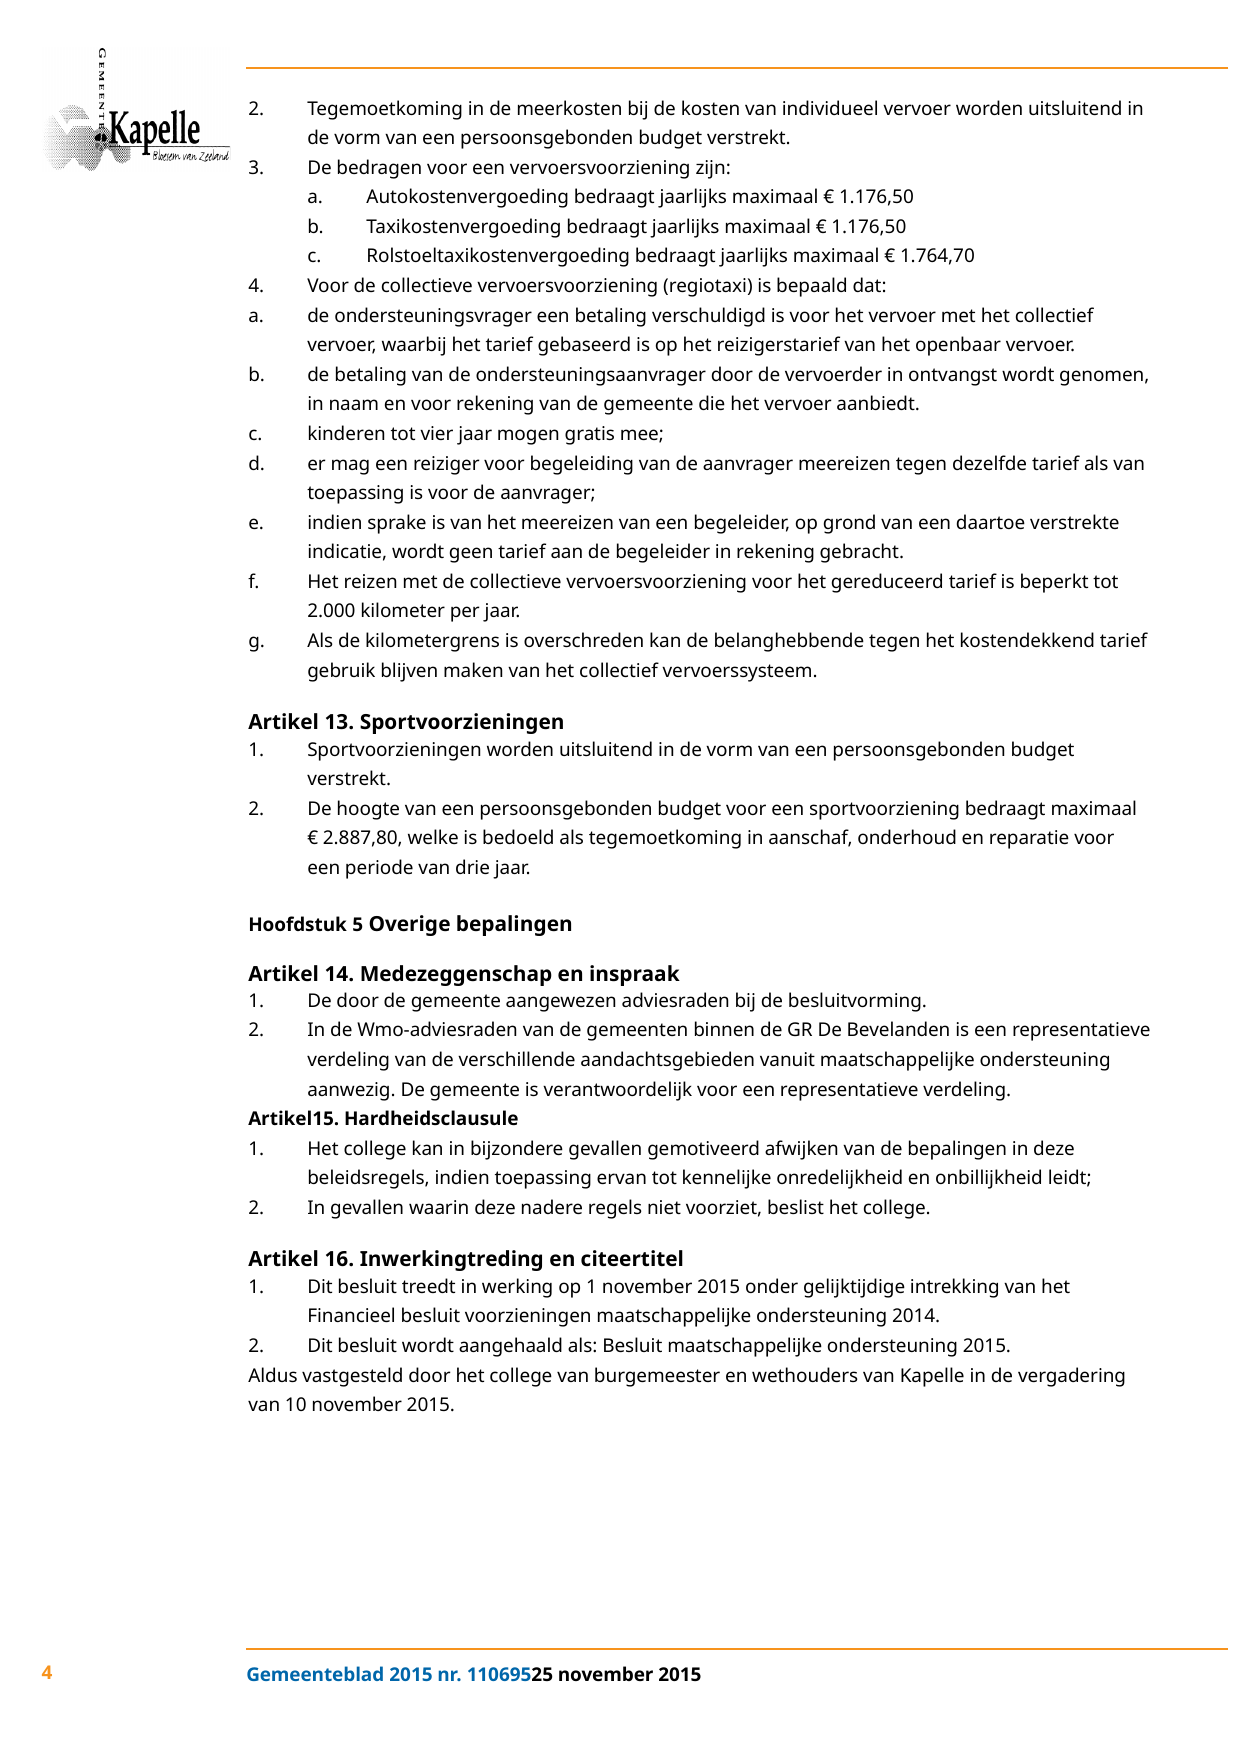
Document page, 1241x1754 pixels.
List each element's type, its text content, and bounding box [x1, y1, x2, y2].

text Hoofdstuk 5 Overige bepalingen [248, 909, 1152, 938]
list Het reizen met de collectieve vervoersvoorziening voor het gereduceerd tarief is beperkt tot 2.000 kilometer per jaar. [248, 568, 1152, 623]
list de betaling van de ondersteuningsaanvrager door de vervoerder in ontvangst wordt genomen, in naam en voor rekening van de gemeente die het vervoer aanbiedt. [248, 361, 1152, 416]
list de ondersteuningsvrager een betaling verschuldigd is voor het vervoer met het collectief vervoer, waarbij het tarief gebaseerd is op het reizigerstarief van het openbaar vervoer. [248, 302, 1152, 357]
list In gevallen waarin deze nadere regels niet voorziet, beslist het college. [248, 1194, 1152, 1220]
list De hoogte van een persoonsgebonden budget voor een sportvoorziening bedraagt maximaal € 2.887,80, welke is bedoeld als tegemoetkoming in aanschaf, onderhoud en reparatie voor een periode van drie jaar. [248, 795, 1152, 880]
text Artikel 16. Inwerkingtreding en citeertitel [248, 1244, 1152, 1273]
text Artikel15. Hardheidsclausule [248, 1105, 1152, 1131]
list Sportvoorzieningen worden uitsluitend in de vorm van een persoonsgebonden budget verstrekt. [248, 736, 1152, 791]
list Dit besluit treedt in werking op 1 november 2015 onder gelijktijdige intrekking van het Financieel besluit voorzieningen maatschappelijke ondersteuning 2014. [248, 1273, 1152, 1328]
list Het college kan in bijzondere gevallen gemotiveerd afwijken van de bepalingen in deze beleidsregels, indien toepassing ervan tot kennelijke onredelijkheid en onbillijkheid leidt; [248, 1135, 1152, 1190]
list kinderen tot vier jaar mogen gratis mee; [248, 420, 1152, 446]
text Artikel 13. Sportvoorzieningen [248, 707, 1152, 736]
list Voor de collectieve vervoersvoorziening (regiotaxi) is bepaald dat: [248, 272, 1152, 298]
list Taxikostenvergoeding bedraagt jaarlijks maximaal € 1.176,50 [307, 213, 1152, 239]
text Artikel 14. Medezeggenschap en inspraak [248, 959, 1152, 987]
list Dit besluit wordt aangehaald als: Besluit maatschappelijke ondersteuning 2015. [248, 1332, 1152, 1358]
list De door de gemeente aangewezen adviesraden bij de besluitvorming. [248, 987, 1152, 1013]
picture [41, 47, 231, 172]
list Als de kilometergrens is overschreden kan de belanghebbende tegen het kostendekkend tarief gebruik blijven maken van het collectief vervoerssysteem. [248, 627, 1152, 683]
list De bedragen voor een vervoersvoorziening zijn: [248, 154, 1152, 180]
list In de Wmo-adviesraden van de gemeenten binnen de GR De Bevelanden is een representatieve verdeling van de verschillende aandachtsgebieden vanuit maatschappelijke ondersteuning aanwezig. De gemeente is verantwoordelijk voor een representatieve verdeling. [248, 1017, 1152, 1102]
list Autokostenvergoeding bedraagt jaarlijks maximaal € 1.176,50 [307, 183, 1152, 209]
list er mag een reiziger voor begeleiding van de aanvrager meereizen tegen dezelfde tarief als van toepassing is voor de aanvrager; [248, 450, 1152, 505]
list Rolstoeltaxikostenvergoeding bedraagt jaarlijks maximaal € 1.764,70 [307, 243, 1152, 268]
list indien sprake is van het meereizen van een begeleider, op grond van een daartoe verstrekte indicatie, wordt geen tarief aan de begeleider in rekening gebracht. [248, 509, 1152, 564]
list Tegemoetkoming in de meerkosten bij de kosten van individueel vervoer worden uitsluitend in de vorm van een persoonsgebonden budget verstrekt. [248, 95, 1152, 150]
text Aldus vastgesteld door het college van burgemeester en wethouders van Kapelle in de vergadering van 10 november 2015. [248, 1362, 1152, 1417]
